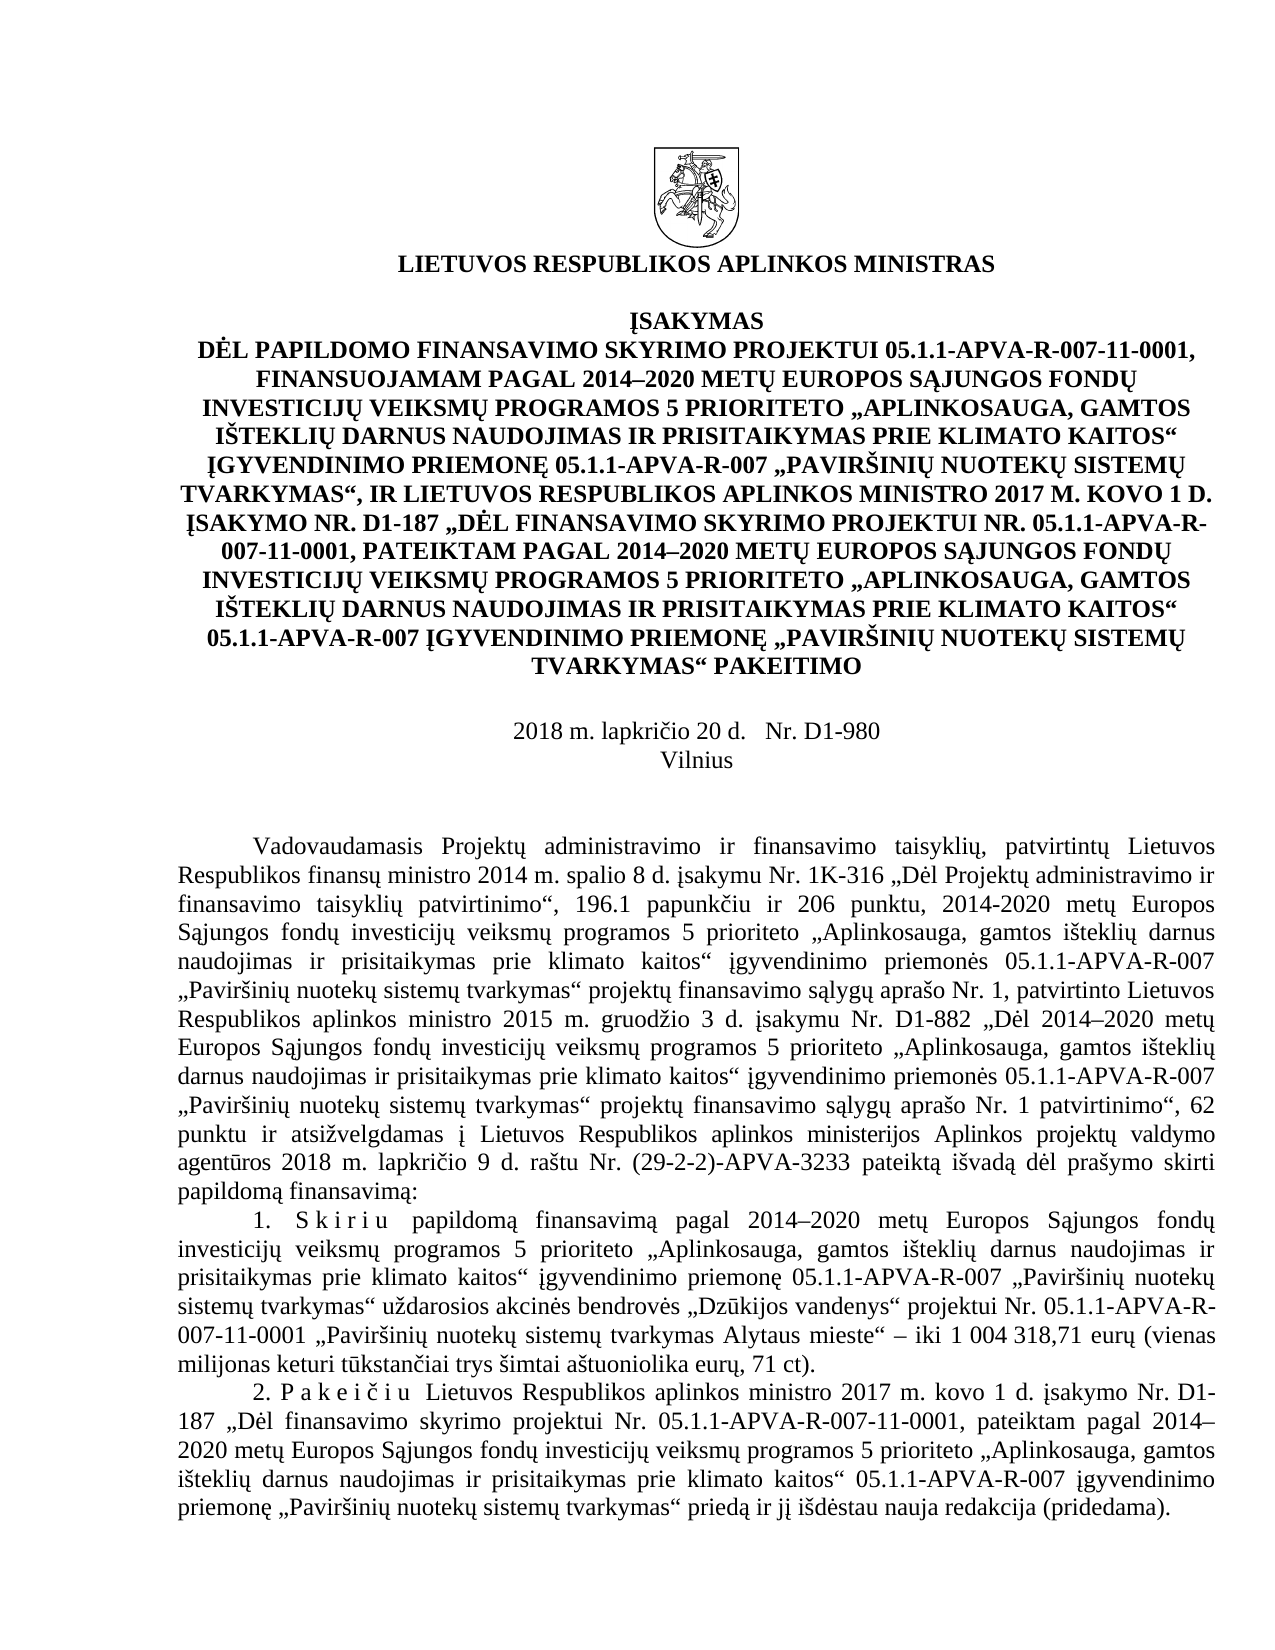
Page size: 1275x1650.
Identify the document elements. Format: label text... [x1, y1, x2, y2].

text 1. Skiriu papildomą finansavimą pagal 2014–2020 metų Europos Sąjungos fondų investicijų veiksmų programos 5 prioriteto „Aplinkosauga, gamtos išteklių darnus naudojimas ir prisitaikymas prie klimato kaitos“ įgyvendinimo priemonę 05.1.1-APVA-R-007 „Paviršinių nuotekų sistemų tvarkymas“ uždarosios akcinės bendrovės „Dzūkijos vandenys“ projektui Nr. 05.1.1-APVA-R-007-11-0001 „Paviršinių nuotekų sistemų tvarkymas Alytaus mieste“ – iki 1 004 318,71 eurų (vienas milijonas keturi tūkstančiai trys šimtai aštuoniolika eurų, 71 ct). [177, 1205, 1216, 1377]
text ĮSAKYMAS [177, 306, 1216, 335]
text Vadovaudamasis Projektų administravimo ir finansavimo taisyklių, patvirtintų Lietuvos Respublikos finansų ministro 2014 m. spalio 8 d. įsakymu Nr. 1K-316 „Dėl Projektų administravimo ir finansavimo taisyklių patvirtinimo“, 196.1 papunkčiu ir 206 punktu, 2014-2020 metų Europos Sąjungos fondų investicijų veiksmų programos 5 prioriteto „Aplinkosauga, gamtos išteklių darnus naudojimas ir prisitaikymas prie klimato kaitos“ įgyvendinimo priemonės 05.1.1-APVA-R-007 „Paviršinių nuotekų sistemų tvarkymas“ projektų finansavimo sąlygų aprašo Nr. 1, patvirtinto Lietuvos Respublikos aplinkos ministro 2015 m. gruodžio 3 d. įsakymu Nr. D1-882 „Dėl 2014–2020 metų Europos Sąjungos fondų investicijų veiksmų programos 5 prioriteto „Aplinkosauga, gamtos išteklių darnus naudojimas ir prisitaikymas prie klimato kaitos“ įgyvendinimo priemonės 05.1.1-APVA-R-007 „Paviršinių nuotekų sistemų tvarkymas“ projektų finansavimo sąlygų aprašo Nr. 1 patvirtinimo“, 62 punktu ir atsižvelgdamas į Lietuvos Respublikos aplinkos ministerijos Aplinkos projektų valdymo agentūros 2018 m. lapkričio 9 d. raštu Nr. (29-2-2)-APVA-3233 pateiktą išvadą dėl prašymo skirti papildomą finansavimą: [177, 831, 1216, 1205]
text 2018 m. lapkričio 20 d. Nr. D1-980 [177, 716, 1216, 745]
text Vilnius [177, 745, 1216, 802]
text DĖL PAPILDOMO FINANSAVIMO SKYRIMO PROJEKTUI 05.1.1-APVA-R-007-11-0001, FINANSUOJAMAM PAGAL 2014–2020 METŲ EUROPOS SĄJUNGOS FONDŲ INVESTICIJŲ VEIKSMŲ PROGRAMOS 5 PRIORITETO „APLINKOSAUGA, GAMTOS IŠTEKLIŲ DARNUS NAUDOJIMAS IR PRISITAIKYMAS PRIE KLIMATO KAITOS“ ĮGYVENDINIMO PRIEMONĘ 05.1.1-APVA-R-007 „PAVIRŠINIŲ NUOTEKŲ SISTEMŲ TVARKYMAS“, IR LIETUVOS RESPUBLIKOS APLINKOS MINISTRO 2017 M. KOVO 1 D. ĮSAKYMO NR. D1-187 „DĖL FINANSAVIMO SKYRIMO PROJEKTUI NR. 05.1.1-APVA-R-007-11-0001, PATEIKTAM PAGAL 2014–2020 METŲ EUROPOS SĄJUNGOS FONDŲ INVESTICIJŲ VEIKSMŲ PROGRAMOS 5 PRIORITETO „APLINKOSAUGA, GAMTOS IŠTEKLIŲ DARNUS NAUDOJIMAS IR PRISITAIKYMAS PRIE KLIMATO KAITOS“ 05.1.1-APVA-R-007 ĮGYVENDINIMO PRIEMONĘ „PAVIRŠINIŲ NUOTEKŲ SISTEMŲ TVARKYMAS“ PAKEITIMO [177, 335, 1216, 680]
text 2. Pakeičiu Lietuvos Respublikos aplinkos ministro 2017 m. kovo 1 d. įsakymo Nr. D1-187 „Dėl finansavimo skyrimo projektui Nr. 05.1.1-APVA-R-007-11-0001, pateiktam pagal 2014–2020 metų Europos Sąjungos fondų investicijų veiksmų programos 5 prioriteto „Aplinkosauga, gamtos išteklių darnus naudojimas ir prisitaikymas prie klimato kaitos“ 05.1.1-APVA-R-007 įgyvendinimo priemonę „Paviršinių nuotekų sistemų tvarkymas“ priedą ir jį išdėstau nauja redakcija (pridedama). [177, 1377, 1216, 1521]
text LIETUVOS RESPUBLIKOS APLINKOS MINISTRAS [177, 249, 1216, 278]
